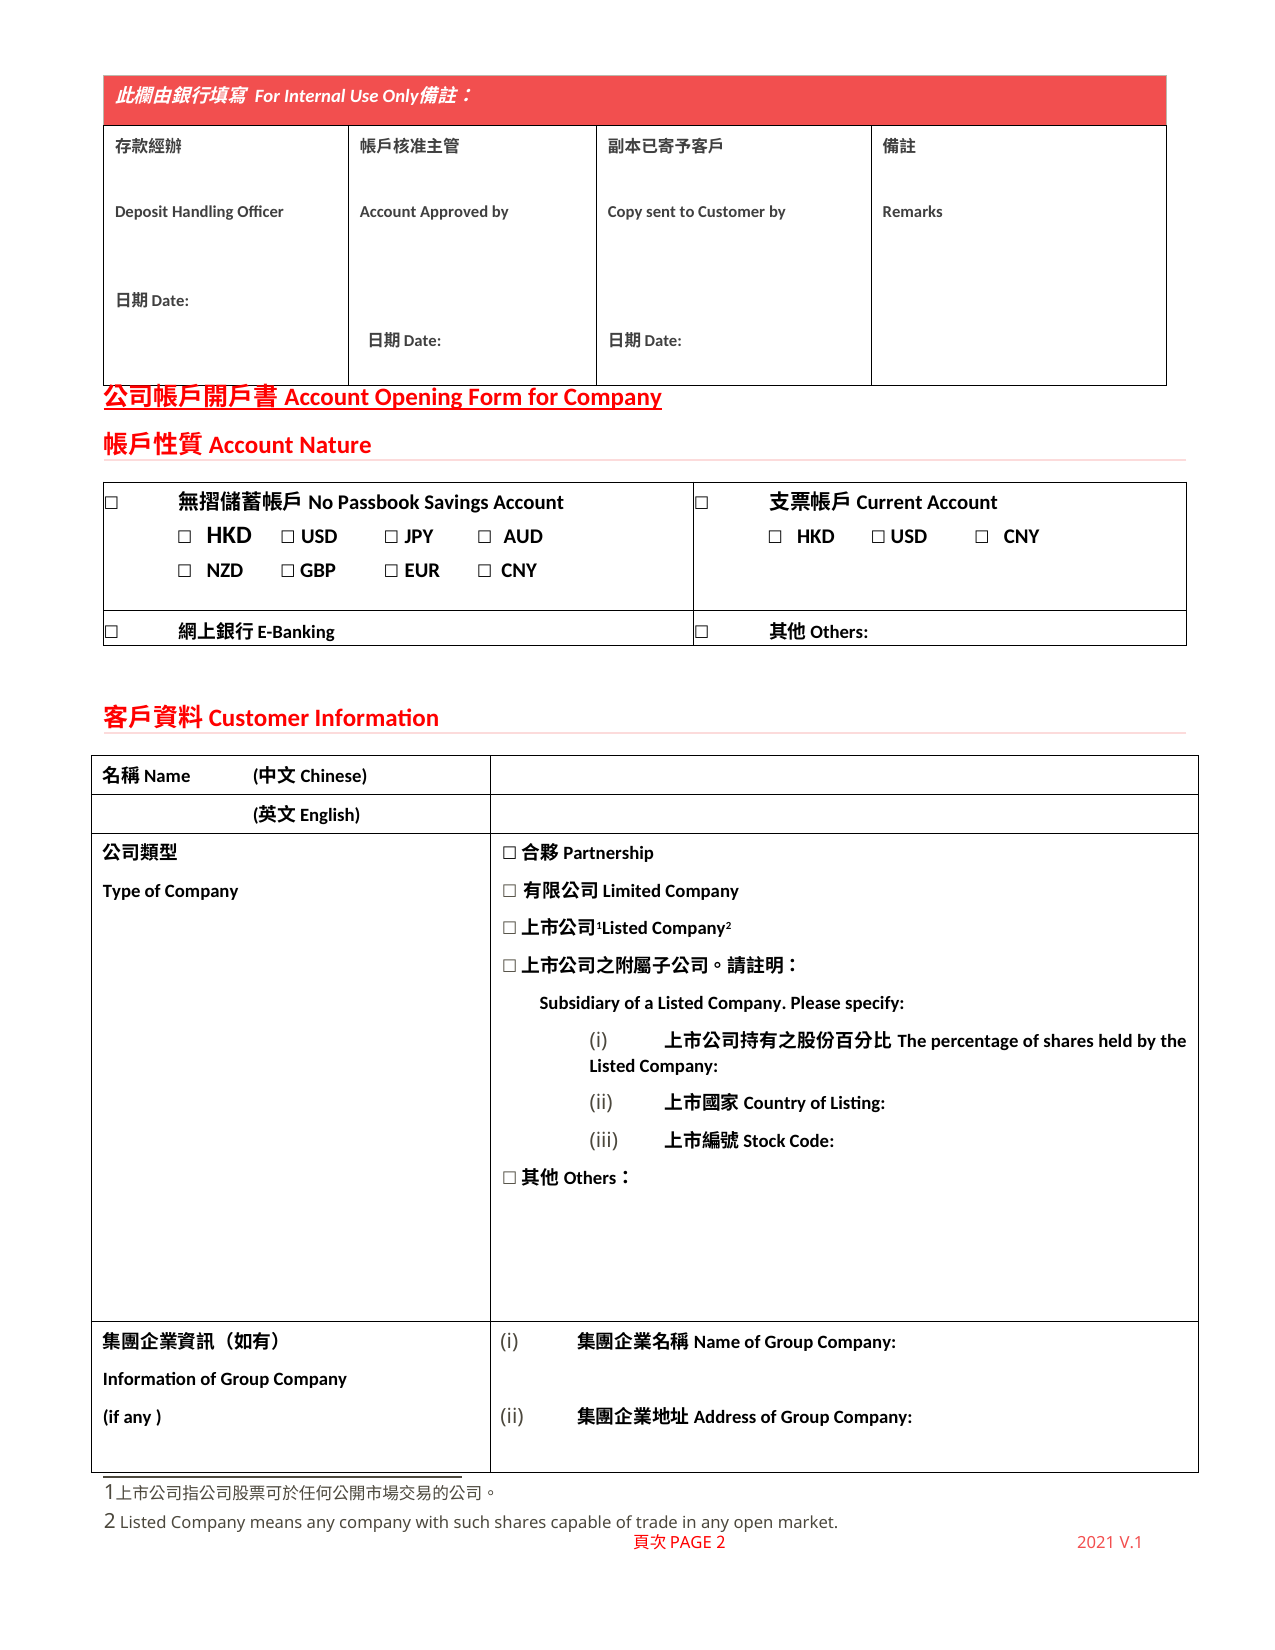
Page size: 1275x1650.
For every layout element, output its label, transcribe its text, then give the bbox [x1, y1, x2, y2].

table_header 此欄由銀行填寫 For Internal Use Only備註： [104, 76, 1166, 125]
table_cell (英文English) [92, 795, 490, 832]
table_cell ☐ 其他Others:按一下輸入文字。 [694, 611, 1186, 645]
subtitle 公司帳戶開戶書 Account Opening Form for Company [103, 386, 1186, 411]
table_cell 集團企業資訊（如有） Information of Group Company (if any ) [92, 1322, 490, 1472]
subtitle 帳戶性質Account Nature [103, 432, 1186, 461]
table_header 名稱Name (中文 Chinese) [92, 756, 490, 794]
table_cell 帳戶核准主管 Account Approved by 日期Date: [349, 126, 596, 385]
table_header 按一下輸入中文名稱。 [491, 756, 1198, 794]
table_cell 備註 Remarks [872, 126, 1166, 385]
table_cell 集團企業名稱 Name of Group Company: 按一下輸入公司名。 集團企業地址 Address of Group Company: 按一下輸入地址。 集團企業行業性質 Nature of Business of Group Company: 按一下輸入性質。 [491, 1322, 1198, 1472]
table_cell 公司類型 Type of Company [92, 834, 490, 1321]
table_cell 存款經辦 Deposit Handling Officer 日期Date: [104, 126, 348, 385]
table_header ☐ 支票帳戶Current Account ☐ HKD ☐ USD ☐ CNY [694, 483, 1186, 610]
table_cell 按一下輸入英文名稱。 [491, 795, 1198, 832]
subtitle 客戶資料Customer Information [103, 705, 1186, 734]
table_cell ☐ 網上銀行E-Banking [104, 611, 693, 645]
table_header ☐ 無摺儲蓄帳戶 No Passbook Savings Account ☐ HKD ☐ USD ☐ JPY ☐ AUD ☐ NZD ☐ GBP ☐ EUR ☐ CNY [104, 483, 693, 610]
table_cell 副本已寄予客戶 Copy sent to Customer by 日期Date: [597, 126, 871, 385]
table_cell ☐ 合夥 Partnership ☐ 有限公司 Limited Company ☐ 上市公司Listed Company ☐ 上市公司之附屬子公司。請註明： Subsidiary of a Listed Company. Please specify: 上市公司持有之股份百分比The percentage of shares held by the Listed Company:按一下輸入百分比。 上市國家 Country of Listing:按一下輸入國家。 上市編號Stock Code:按一下以輸入編號。 ☐ 其他 Others： 按一下輸入文字。 [491, 834, 1198, 1321]
